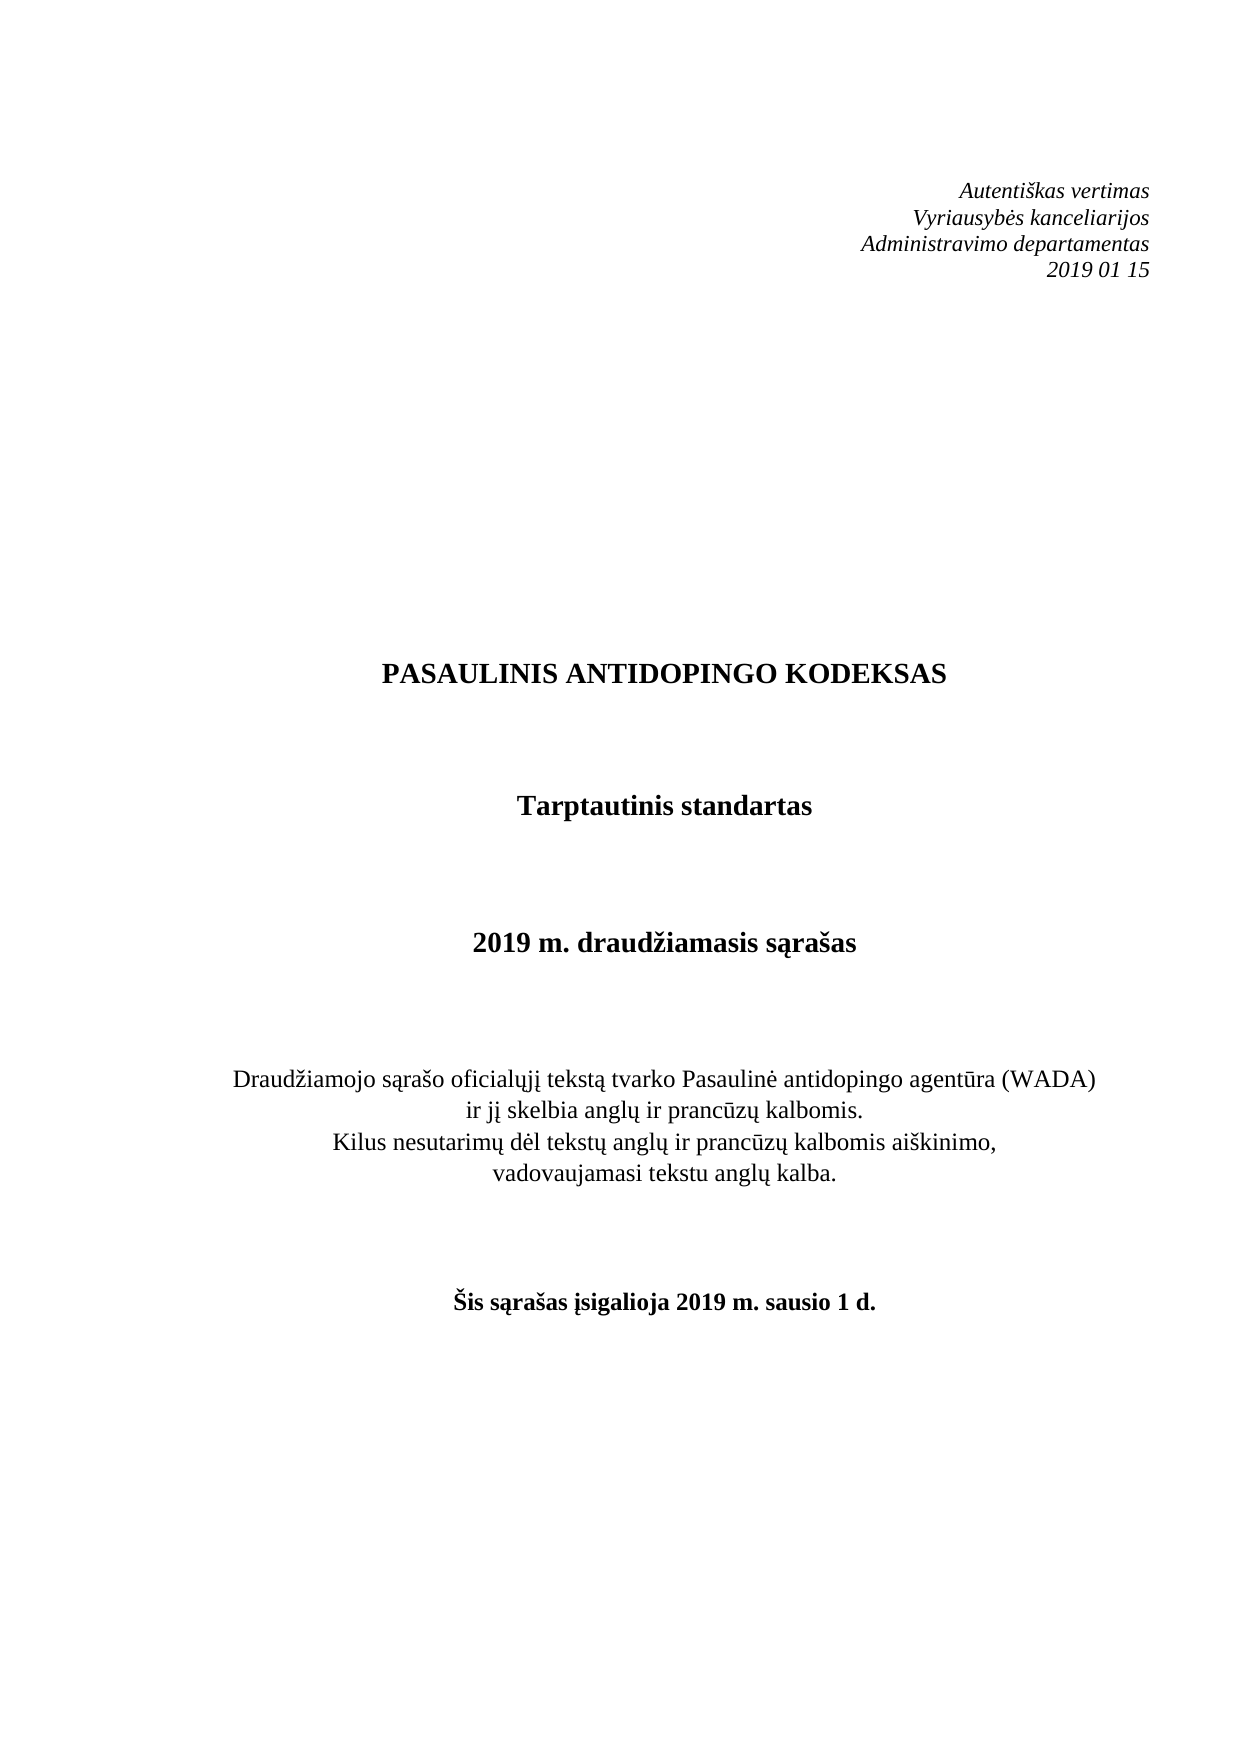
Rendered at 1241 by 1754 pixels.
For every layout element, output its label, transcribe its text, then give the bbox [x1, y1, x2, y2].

text Administravimo departamentas [177, 230, 1152, 256]
text PASAULINIS ANTIDOPINGO KODEKSAS [177, 656, 1152, 690]
text 2019 01 15 [177, 256, 1152, 283]
text Tarptautinis standartas [177, 788, 1152, 822]
text Draudžiamojo sąrašo oficialųjį tekstą tvarko Pasaulinė antidopingo agentūra (WADA) ir jį skelbia anglų ir prancūzų kalbomis. Kilus nesutarimų dėl tekstų anglų ir prancūzų kalbomis aiškinimo, vadovaujamasi tekstu anglų kalba. [177, 1062, 1152, 1187]
text Autentiškas vertimas [177, 177, 1152, 203]
text 2019 m. draudžiamasis sąrašas [177, 925, 1152, 958]
text Vyriausybės kanceliarijos [177, 203, 1152, 230]
text Šis sąrašas įsigalioja 2019 m. sausio 1 d. [177, 1285, 1152, 1316]
